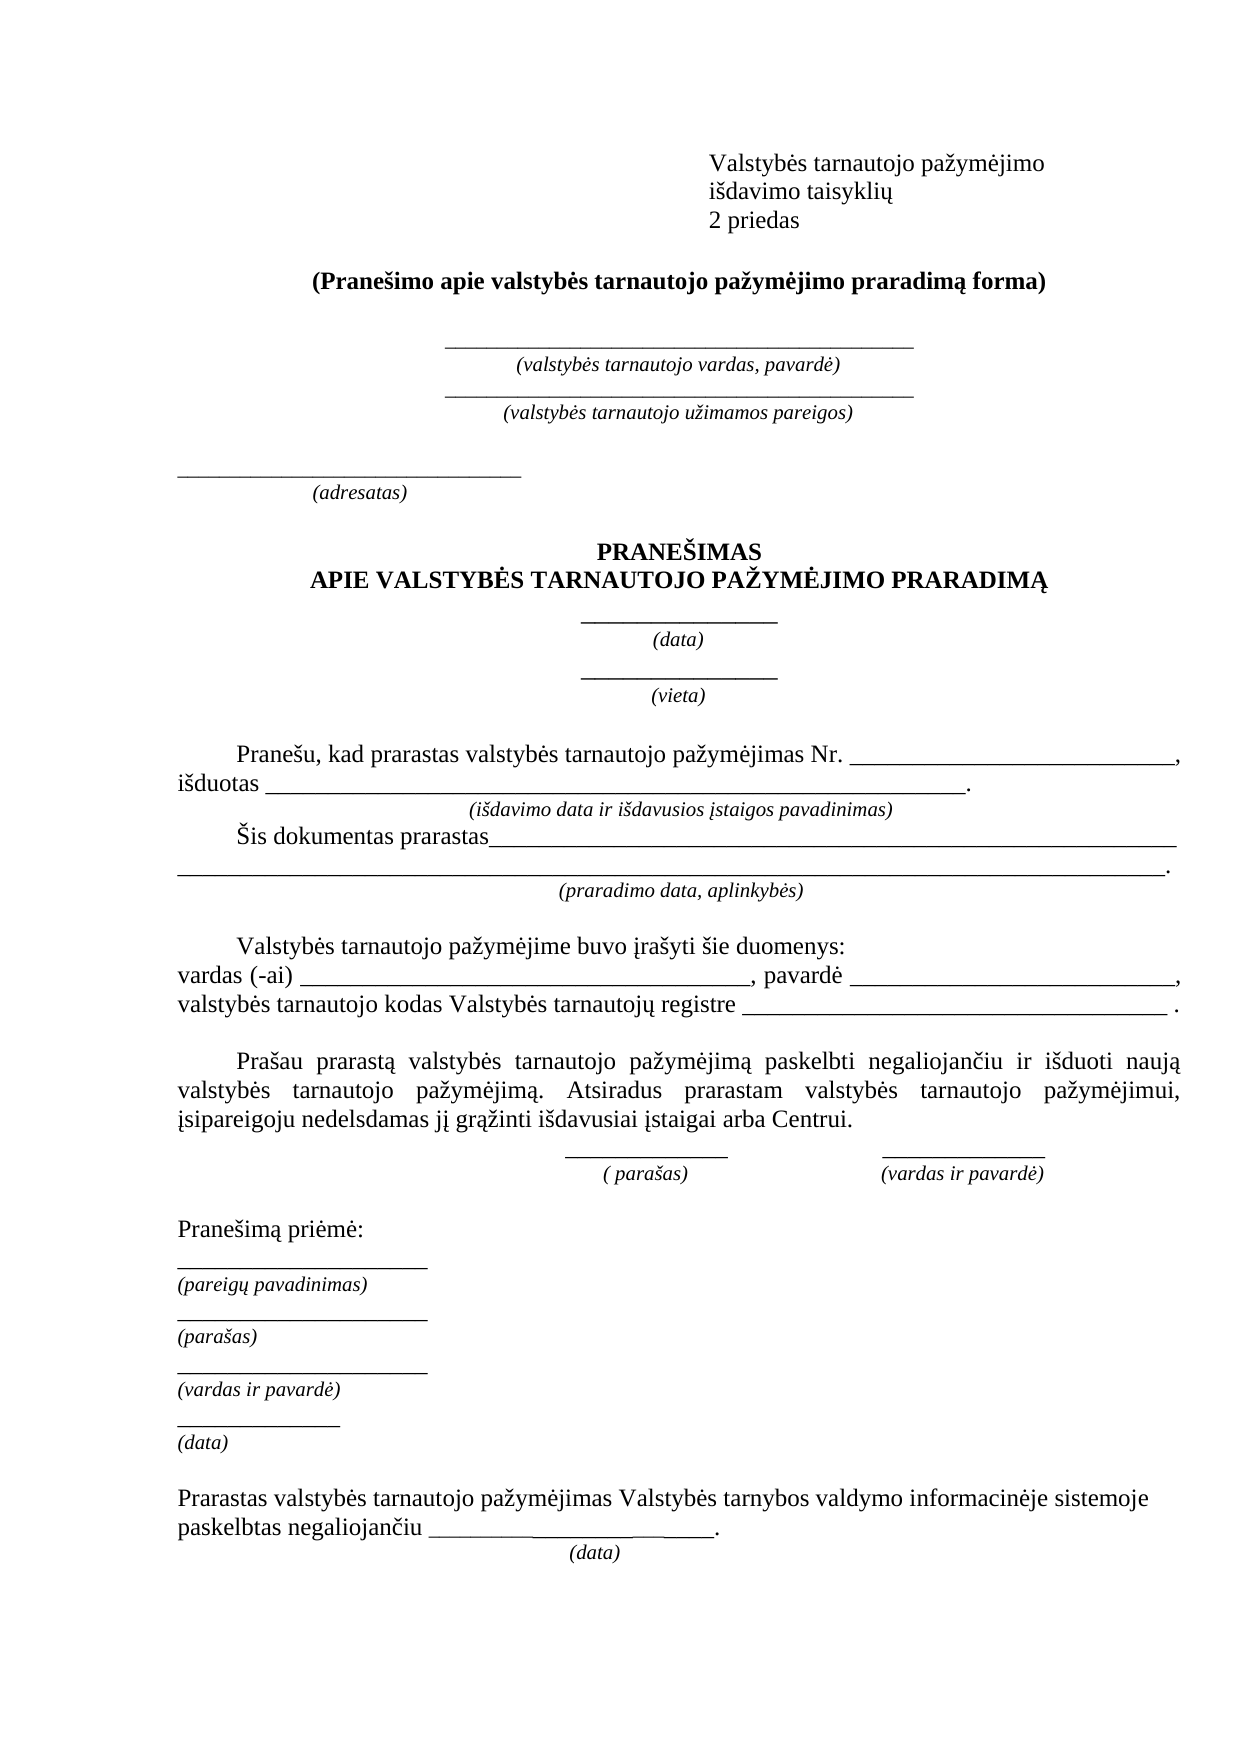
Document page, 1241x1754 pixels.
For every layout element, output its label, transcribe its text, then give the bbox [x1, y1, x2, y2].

text ____________________ [177, 1348, 1181, 1377]
text _______________________________________________________________________________. [177, 850, 1181, 878]
text ______________ [177, 651, 1181, 683]
text (data) [177, 626, 1181, 651]
text _____________ [177, 1401, 1181, 1430]
text (adresatas) [177, 480, 1181, 504]
text Pranešimą priėmė: [177, 1214, 1181, 1243]
text Prašau prarastą valstybės tarnautojo pažymėjimą paskelbti negaliojančiu ir išduoti naują valstybės tarnautojo pažymėjimą. Atsiradus prarastam valstybės tarnautojo pažymėjimui, įsipareigoju nedelsdamas jį grąžinti išdavusiai įstaigai arba Centrui. [177, 1046, 1181, 1132]
text Prarastas valstybės tarnautojo pažymėjimas Valstybės tarnybos valdymo informacinėje sistemoje paskelbtas negaliojančiu _________________________. [177, 1483, 1181, 1540]
text vardas (-ai) ____________________________________, pavardė __________________________, valstybės tarnautojo kodas Valstybės tarnautojų registre __________________________________ . [177, 960, 1181, 1017]
text (data) [177, 1540, 1181, 1564]
text _____________________________________________ [177, 376, 1181, 399]
text _________________________________ [177, 456, 1181, 480]
text (pareigų pavadinimas) [177, 1272, 1181, 1296]
text ____________________ [177, 1243, 1181, 1272]
text (parašas) [177, 1324, 1181, 1348]
text (vardas ir pavardė) [177, 1377, 1181, 1401]
text išdavimo taisyklių [177, 176, 1181, 205]
text Valstybės tarnautojo pažymėjimo [177, 148, 1181, 176]
text 2 priedas [177, 205, 1181, 234]
text ____________________ [177, 1296, 1181, 1324]
text (data) [177, 1430, 1181, 1454]
text _____________________________________________ [177, 327, 1181, 351]
text (praradimo data, aplinkybės) [177, 878, 1181, 902]
text ______________ [177, 594, 1181, 626]
text (vieta) [177, 683, 1181, 707]
table_header _____________ (vardas ir pavardė) [805, 1133, 1122, 1185]
table_header [177, 1133, 488, 1185]
text (Pranešimo apie valstybės tarnautojo pažymėjimo praradimą forma) [177, 266, 1181, 295]
text Šis dokumentas prarastas_______________________________________________________ [177, 821, 1181, 850]
text Pranešu, kad prarastas valstybės tarnautojo pažymėjimas Nr. __________________________, išduotas ________________________________________________________. [177, 739, 1181, 797]
table_header _____________ ( parašas) [488, 1133, 805, 1185]
text Valstybės tarnautojo pažymėjime buvo įrašyti šie duomenys: [177, 931, 1181, 960]
text APIE VALSTYBĖS TARNAUTOJO PAŽYMĖJIMO PRARADIMĄ [177, 565, 1181, 594]
text PRANEŠIMAS [177, 537, 1181, 565]
text (išdavimo data ir išdavusios įstaigos pavadinimas) [177, 797, 1181, 821]
text (valstybės tarnautojo užimamos pareigos) [177, 399, 1181, 424]
text (valstybės tarnautojo vardas, pavardė) [177, 351, 1181, 376]
